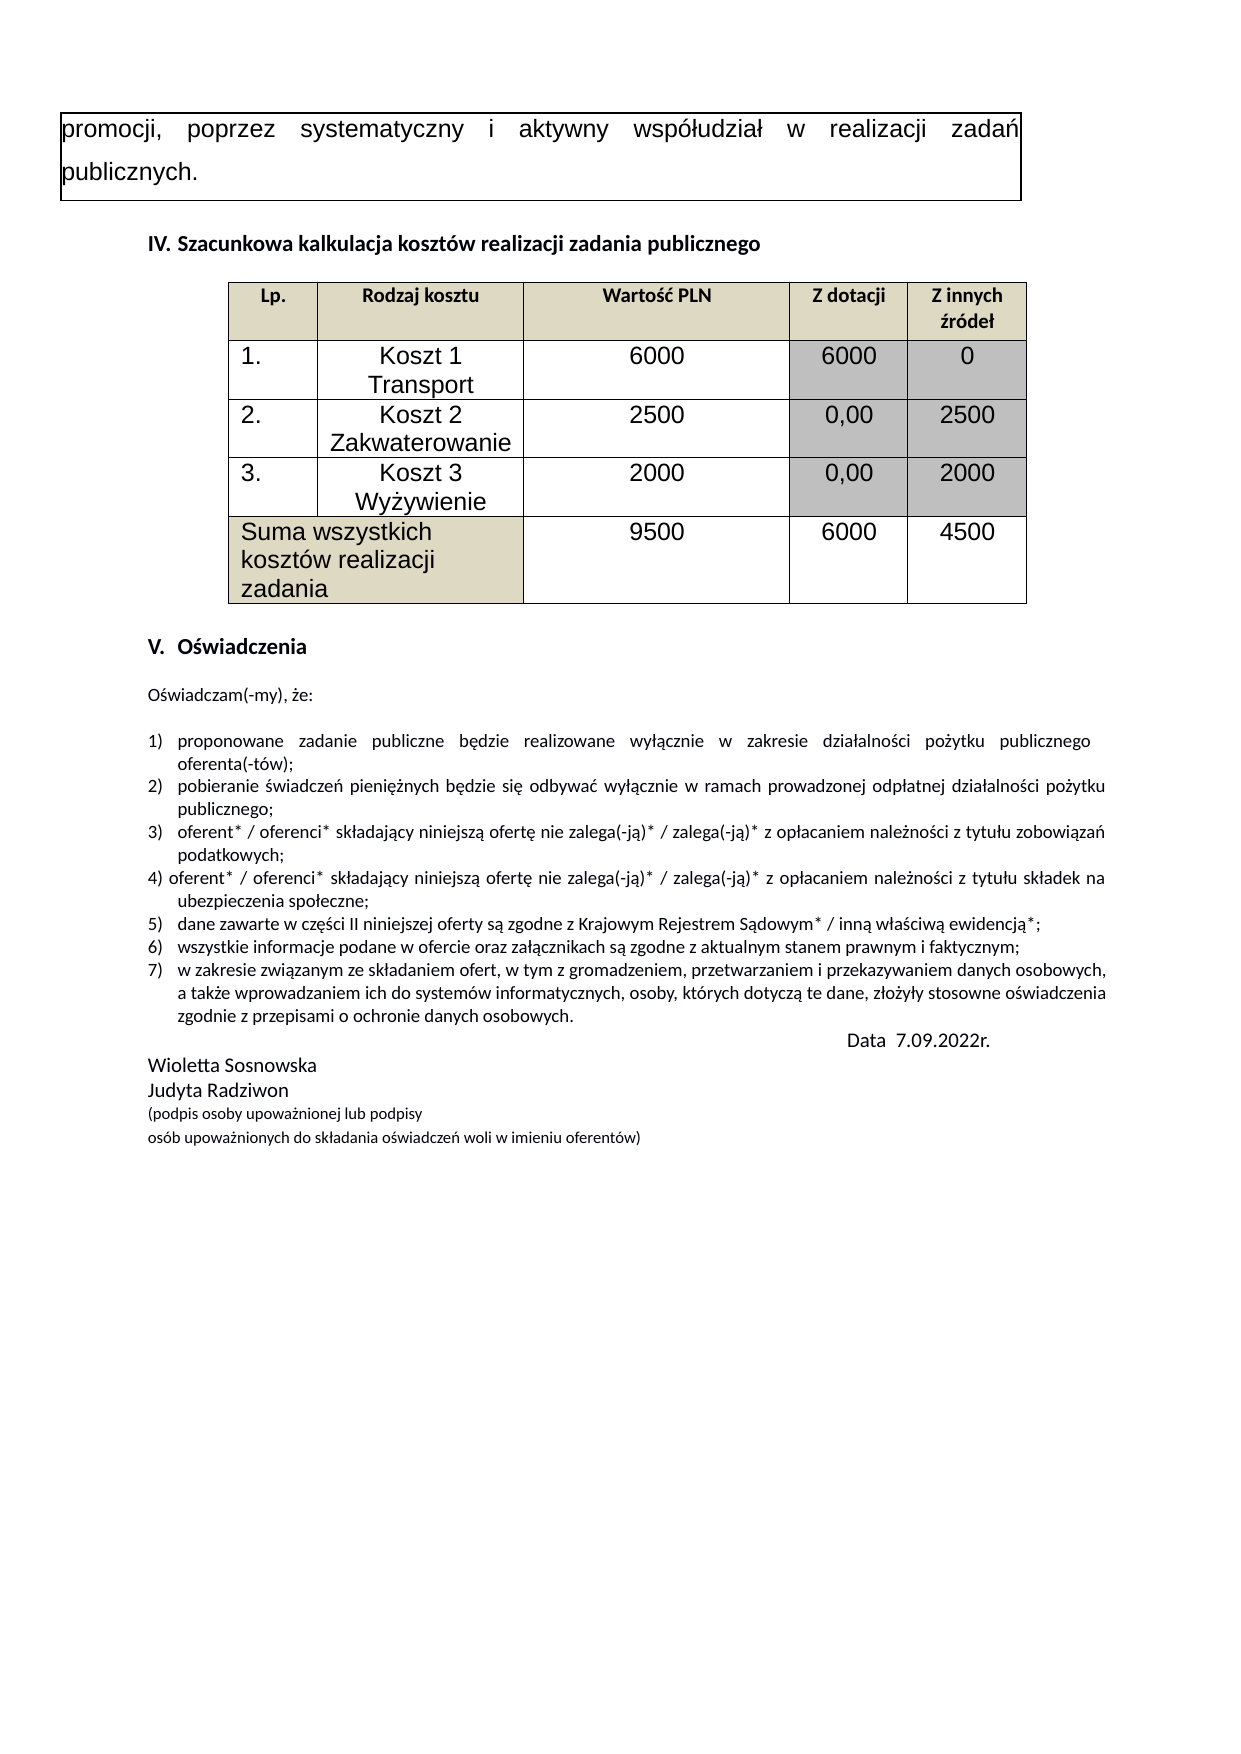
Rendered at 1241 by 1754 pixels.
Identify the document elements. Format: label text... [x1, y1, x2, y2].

text 4) oferent* / oferenci* składający niniejszą ofertę nie zalega(-ją)* / zalega(-ją)* z opłacaniem należności z tytułu składek na ubezpieczenia społeczne; [148, 866, 1107, 912]
text 2) pobieranie świadczeń pieniężnych będzie się odbywać wyłącznie w ramach prowadzonej odpłatnej działalności pożytku publicznego; [148, 775, 1107, 821]
text Data 7.09.2022r. [148, 1027, 1107, 1052]
text osób upoważnionych do składania oświadczeń woli w imieniu oferentów) [148, 1123, 1107, 1149]
table_cell 0 [908, 341, 1026, 399]
table_cell Koszt 3 Wyżywienie [318, 458, 523, 516]
table_cell promocji, poprzez systematyczny i aktywny współudział w realizacji zadań publicznych. [62, 114, 1020, 200]
table_cell 2500 [908, 400, 1026, 457]
table_cell Koszt 2 Zakwaterowanie [318, 400, 523, 457]
table_cell Suma wszystkich kosztów realizacji zadania [229, 517, 523, 603]
table_header Lp. [229, 283, 317, 340]
text 1) proponowane zadanie publiczne będzie realizowane wyłącznie w zakresie działalności pożytku publicznego oferenta(-tów); [148, 729, 1107, 775]
table_header Z innych źródeł [908, 283, 1026, 340]
text 3) oferent* / oferenci* składający niniejszą ofertę nie zalega(-ją)* / zalega(-ją)* z opłacaniem należności z tytułu zobowiązań podatkowych; [148, 821, 1107, 866]
table_cell 6000 [790, 341, 907, 399]
table_cell 4500 [908, 517, 1026, 603]
table_header Rodzaj kosztu [318, 283, 523, 340]
text 6) wszystkie informacje podane w ofercie oraz załącznikach są zgodne z aktualnym stanem prawnym i faktycznym; [148, 935, 1107, 958]
table_cell 0,00 [790, 458, 907, 516]
table_cell 2000 [908, 458, 1026, 516]
table_header Wartość PLN [524, 283, 789, 340]
table_cell 1. [229, 341, 317, 399]
text 5) dane zawarte w części II niniejszej oferty są zgodne z Krajowym Rejestrem Sądowym* / inną właściwą ewidencją*; [148, 912, 1107, 935]
table_cell 0,00 [790, 400, 907, 457]
table_cell 2. [229, 400, 317, 457]
text (podpis osoby upoważnionej lub podpisy [148, 1103, 1107, 1123]
text Oświadczam(-my), że: [148, 683, 1107, 706]
text IV. Szacunkowa kalkulacja kosztów realizacji zadania publicznego [148, 229, 1107, 257]
table_cell 3. [229, 458, 317, 516]
table_cell Koszt 1 Transport [318, 341, 523, 399]
table_cell 6000 [524, 341, 789, 399]
table_cell 6000 [790, 517, 907, 603]
table_cell 2500 [524, 400, 789, 457]
text Wioletta Sosnowska [148, 1052, 1107, 1078]
table_cell 2000 [524, 458, 789, 516]
table_header Z dotacji [790, 283, 907, 340]
text Judyta Radziwon [148, 1078, 1107, 1103]
table_cell 9500 [524, 517, 789, 603]
text V. Oświadczenia [148, 632, 1107, 660]
text 7) w zakresie związanym ze składaniem ofert, w tym z gromadzeniem, przetwarzaniem i przekazywaniem danych osobowych, a także wprowadzaniem ich do systemów informatycznych, osoby, których dotyczą te dane, złożyły stosowne oświadczenia zgodnie z przepisami o ochronie danych osobowych. [148, 958, 1107, 1027]
